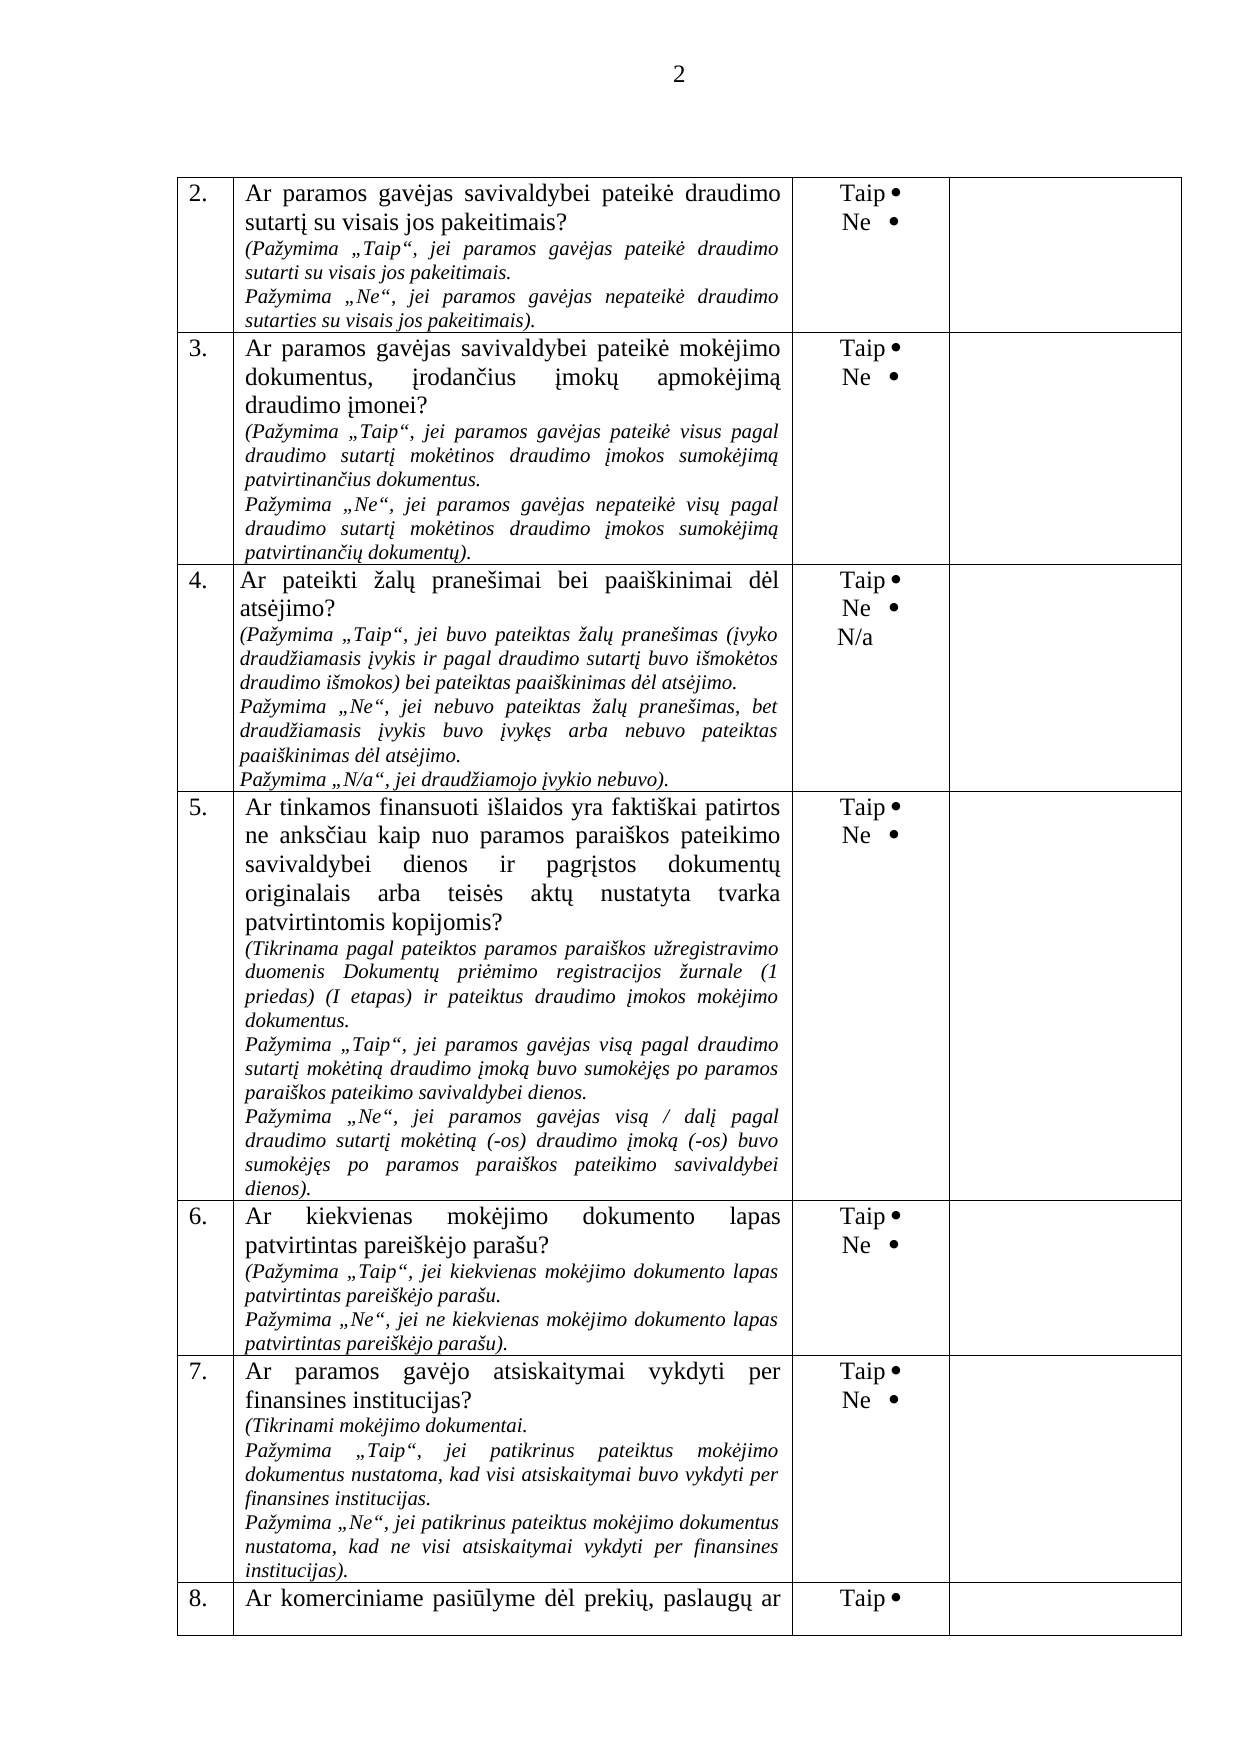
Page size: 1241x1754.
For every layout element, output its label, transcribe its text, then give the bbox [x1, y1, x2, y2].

table_cell 5. [178, 792, 233, 1200]
table_cell Taip  Ne  [793, 1201, 949, 1355]
table_cell Taip  Ne  N/a  [793, 565, 949, 791]
table_cell Taip  Ne  [793, 1356, 949, 1582]
table_cell [950, 178, 1181, 332]
table_cell 4. [178, 565, 233, 791]
table_cell Ar komerciniame pasiūlyme dėl prekių, paslaugų ar [234, 1583, 792, 1635]
table_cell Ar paramos gavėjas savivaldybei pateikė draudimo sutartį su visais jos pakeitimais? (Pažymima „Taip“, jei paramos gavėjas pateikė draudimo sutarti su visais jos pakeitimais. Pažymima „Ne“, jei paramos gavėjas nepateikė draudimo sutarties su visais jos pakeitimais). [234, 178, 792, 332]
table_cell Ar paramos gavėjas savivaldybei pateikė mokėjimo dokumentus, įrodančius įmokų apmokėjimą draudimo įmonei? (Pažymima „Taip“, jei paramos gavėjas pateikė visus pagal draudimo sutartį mokėtinos draudimo įmokos sumokėjimą patvirtinančius dokumentus. Pažymima „Ne“, jei paramos gavėjas nepateikė visų pagal draudimo sutartį mokėtinos draudimo įmokos sumokėjimą patvirtinančių dokumentų). [234, 333, 792, 564]
table_cell Ar pateikti žalų pranešimai bei paaiškinimai dėl atsėjimo? (Pažymima „Taip“, jei buvo pateiktas žalų pranešimas (įvyko draudžiamasis įvykis ir pagal draudimo sutartį buvo išmokėtos draudimo išmokos) bei pateiktas paaiškinimas dėl atsėjimo. Pažymima „Ne“, jei nebuvo pateiktas žalų pranešimas, bet draudžiamasis įvykis buvo įvykęs arba nebuvo pateiktas paaiškinimas dėl atsėjimo. Pažymima „N/a“, jei draudžiamojo įvykio nebuvo). [234, 565, 792, 791]
table_cell [950, 565, 1181, 791]
table_cell [950, 1201, 1181, 1355]
table_cell Taip  Ne  [793, 178, 949, 332]
table_cell 2. [178, 178, 233, 332]
table_cell 8. [178, 1583, 233, 1635]
table_cell Ar tinkamos finansuoti išlaidos yra faktiškai patirtos ne anksčiau kaip nuo paramos paraiškos pateikimo savivaldybei dienos ir pagrįstos dokumentų originalais arba teisės aktų nustatyta tvarka patvirtintomis kopijomis? (Tikrinama pagal pateiktos paramos paraiškos užregistravimo duomenis Dokumentų priėmimo registracijos žurnale (1 priedas) (I etapas) ir pateiktus draudimo įmokos mokėjimo dokumentus. Pažymima „Taip“, jei paramos gavėjas visą pagal draudimo sutartį mokėtiną draudimo įmoką buvo sumokėjęs po paramos paraiškos pateikimo savivaldybei dienos. Pažymima „Ne“, jei paramos gavėjas visą / dalį pagal draudimo sutartį mokėtiną (-os) draudimo įmoką (-os) buvo sumokėjęs po paramos paraiškos pateikimo savivaldybei dienos). [234, 792, 792, 1200]
table_cell Ar kiekvienas mokėjimo dokumento lapas patvirtintas pareiškėjo parašu? (Pažymima „Taip“, jei kiekvienas mokėjimo dokumento lapas patvirtintas pareiškėjo parašu. Pažymima „Ne“, jei ne kiekvienas mokėjimo dokumento lapas patvirtintas pareiškėjo parašu). [234, 1201, 792, 1355]
table_cell [950, 1356, 1181, 1582]
table_cell Ar paramos gavėjo atsiskaitymai vykdyti per finansines institucijas? (Tikrinami mokėjimo dokumentai. Pažymima „Taip“, jei patikrinus pateiktus mokėjimo dokumentus nustatoma, kad visi atsiskaitymai buvo vykdyti per finansines institucijas. Pažymima „Ne“, jei patikrinus pateiktus mokėjimo dokumentus nustatoma, kad ne visi atsiskaitymai vykdyti per finansines institucijas). [234, 1356, 792, 1582]
table_cell Taip  Ne  [793, 792, 949, 1200]
table_cell 3. [178, 333, 233, 564]
table_cell [950, 792, 1181, 1200]
table_cell Taip  [793, 1583, 949, 1635]
table_cell [950, 1583, 1181, 1635]
table_cell [950, 333, 1181, 564]
table_cell 6. [178, 1201, 233, 1355]
table_cell 7. [178, 1356, 233, 1582]
table_cell Taip  Ne  [793, 333, 949, 564]
